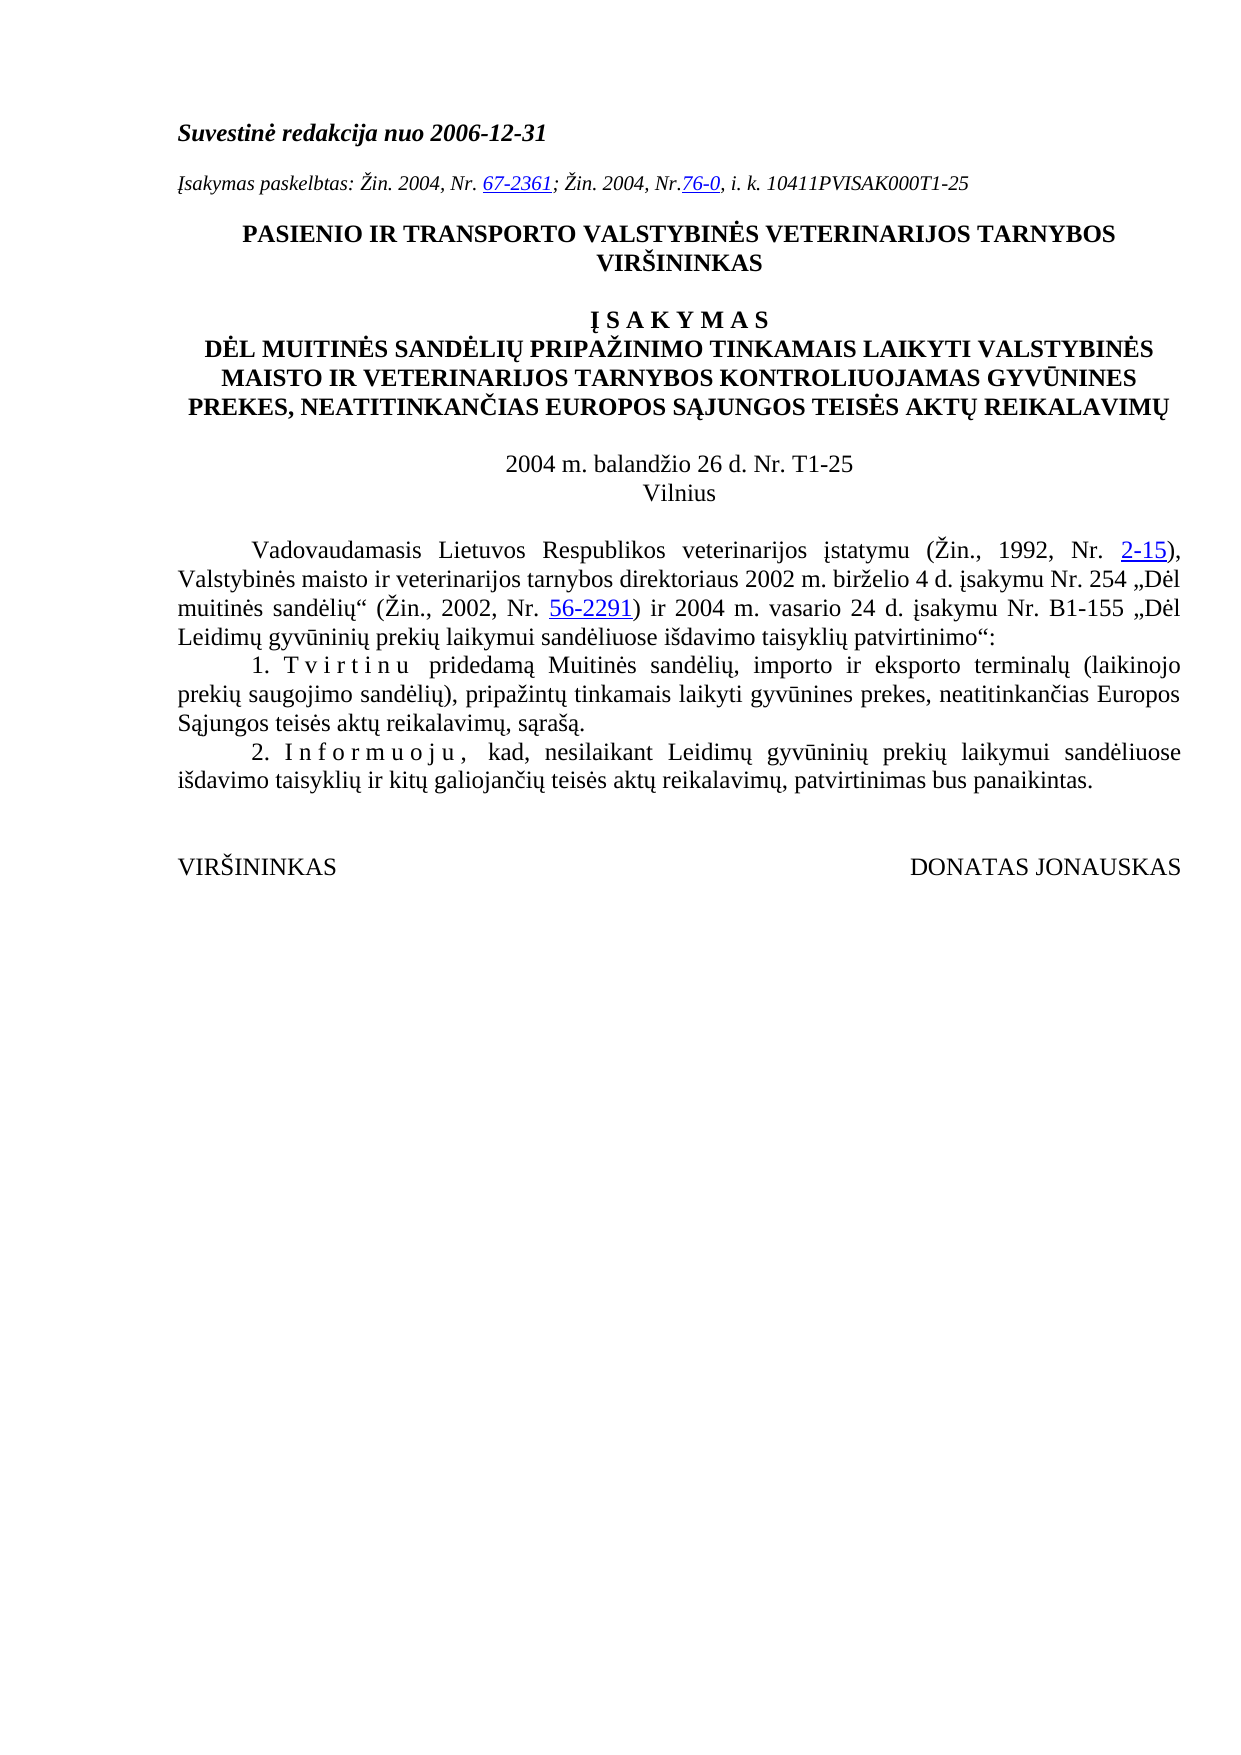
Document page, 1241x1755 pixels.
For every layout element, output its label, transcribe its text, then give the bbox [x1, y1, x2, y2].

text Suvestinė redakcija nuo 2006-12-31 [177, 118, 1181, 147]
text Vilnius [177, 478, 1181, 507]
text 1. Tvirtinu pridedamą Muitinės sandėlių, importo ir eksporto terminalų (laikinojo prekių saugojimo sandėlių), pripažintų tinkamais laikyti gyvūnines prekes, neatitinkančias Europos Sąjungos teisės aktų reikalavimų, sąrašą. [177, 650, 1181, 737]
text DĖL MUITINĖS SANDĖLIŲ PRIPAŽINIMO TINKAMAIS LAIKYTI VALSTYBINĖS MAISTO IR VETERINARIJOS TARNYBOS KONTROLIUOJAMAS GYVŪNINES PREKES, NEATITINKANČIAS EUROPOS SĄJUNGOS TEISĖS AKTŲ REIKALAVIMŲ [177, 334, 1181, 420]
text Įsakymas paskelbtas: Žin. 2004, Nr. 67-2361; Žin. 2004, Nr.76-0, i. k. 10411PVISAK000T1-25 [177, 171, 1181, 195]
text 2. Informuoju, kad, nesilaikant Leidimų gyvūninių prekių laikymui sandėliuose išdavimo taisyklių ir kitų galiojančių teisės aktų reikalavimų, patvirtinimas bus panaikintas. [177, 737, 1181, 794]
text 2004 m. balandžio 26 d. Nr. T1-25 [177, 449, 1181, 478]
text Vadovaudamasis Lietuvos Respublikos veterinarijos įstatymu (Žin., 1992, Nr. 2-15), Valstybinės maisto ir veterinarijos tarnybos direktoriaus 2002 m. birželio 4 d. įsakymu Nr. 254 „Dėl muitinės sandėlių“ (Žin., 2002, Nr. 56-2291) ir 2004 m. vasario 24 d. įsakymu Nr. B1-155 „Dėl Leidimų gyvūninių prekių laikymui sandėliuose išdavimo taisyklių patvirtinimo“: [177, 535, 1181, 650]
text PASIENIO IR TRANSPORTO VALSTYBINĖS VETERINARIJOS TARNYBOS VIRŠININKAS [177, 219, 1181, 277]
text Į S A K Y M A S [177, 305, 1181, 334]
text VIRŠININKAS DONATAS JONAUSKAS [177, 852, 1181, 880]
